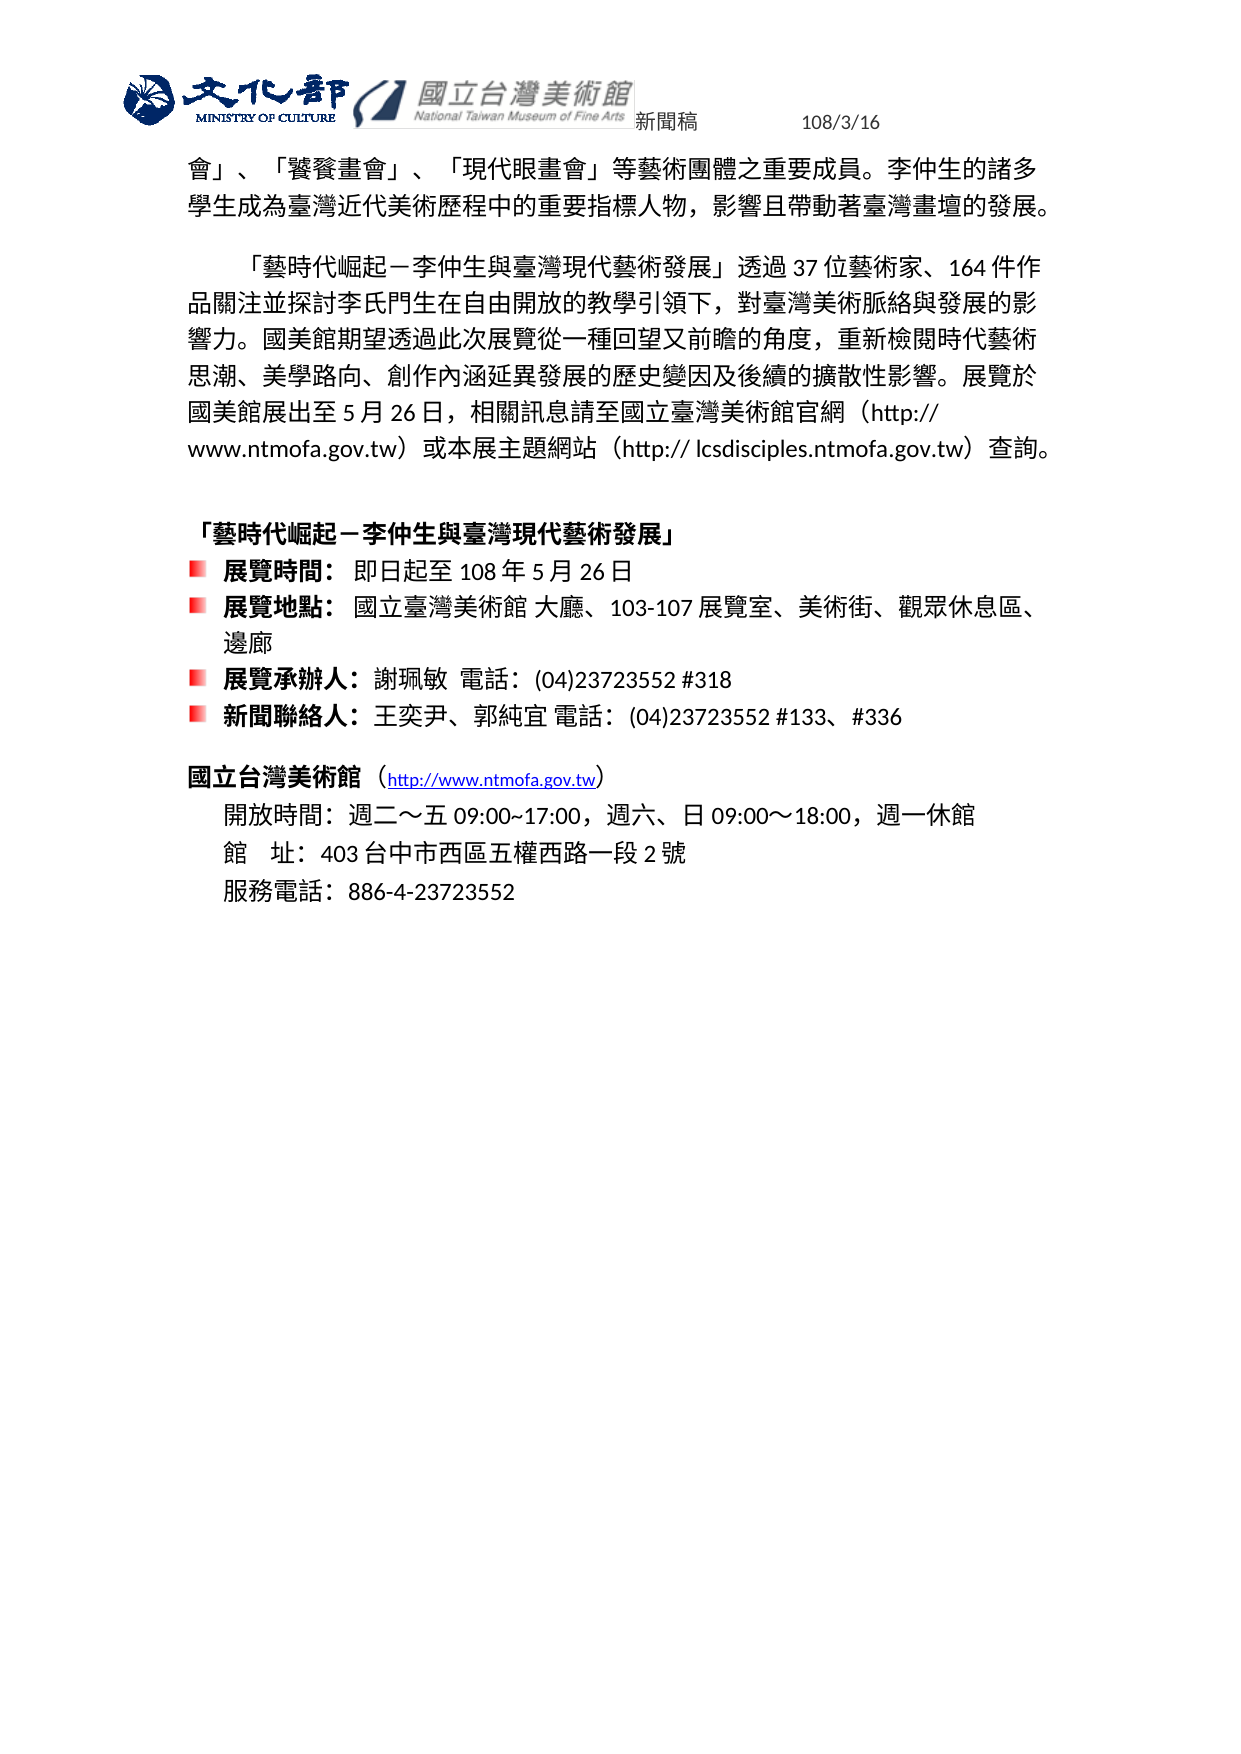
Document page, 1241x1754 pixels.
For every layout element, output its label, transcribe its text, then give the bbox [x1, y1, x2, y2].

picture [188, 559, 208, 579]
text 國立台灣美術館（http://www.ntmofa.gov.tw） [187, 757, 1053, 794]
list 展覽時間： 即日起至108年5月26日 [187, 551, 1053, 587]
picture [188, 704, 208, 724]
list 新聞聯絡人：王奕尹、郭純宜 電話：(04)23723552 #133、#336 [187, 696, 1053, 732]
text 服務電話：886-4-23723552 [223, 872, 1053, 908]
text 開放時間：週二～五 09:00~17:00，週六、日 09:00～18:00，週一休館 [223, 796, 1053, 832]
text 館 址：403台中市西區五權西路一段2號 [223, 833, 1053, 870]
text 「藝時代崛起－李仲生與臺灣現代藝術發展」透過37位藝術家、164件作品關注並探討李氏門生在自由開放的教學引領下，對臺灣美術脈絡與發展的影響力。國美館期望透過此次展覽從一種回望又前瞻的角度，重新檢閱時代藝術思潮、美學路向、創作內涵延異發展的歷史變因及後續的擴散性影響。展覽於國美館展出至5月26日，相關訊息請至國立臺灣美術館官網（http://www.ntmofa.gov.tw）或本展主題網站（http:// lcsdisciples.ntmofa.gov.tw）查詢。 [187, 247, 1053, 465]
picture [188, 668, 208, 688]
text 「藝時代崛起－李仲生與臺灣現代藝術發展」 [187, 515, 1053, 551]
picture [353, 80, 636, 130]
picture [188, 596, 208, 615]
list 展覽承辦人：謝珮敏 電話：(04)23723552 #318 [187, 660, 1053, 696]
text 李仲生除了是優秀藝術創作者之外，同時也是重要的教育家，被讚譽為「臺灣現代繪畫導師」。他在1951年時以臺北市的安東街一間8坪大小的畫室作為實現偉大的前衛藝術理想與教學的聖堂，第一批入室弟子包含歐陽文苑、霍剛、蕭勤、李元佳、陳道明、吳昊、夏陽、蕭明賢等，在1956年創立了「東方畫會」，成為臺灣最早期的前衛藝術畫會之一。八位藝術家在1957年展出後被戲稱為藝壇的「八大響馬」，轟動了當時臺灣保守的藝術環境，與另一個前衛藝術團體「五月畫會」相互輝映，在60年代將臺灣現代藝術發展推向一個高峰。1955年李仲生移居彰化，他以「精神傳精神」的教學思想與方式教學，即「一對一咖啡館教學法」。他針對每位學生的質地因材施教，啟發了學生個人的藝術潛能及思維，並進而發展出各自獨特的創作風格，培育出日後「自由畫會」、「饕餮畫會」、「現代眼畫會」等藝術團體之重要成員。李仲生的諸多學生成為臺灣近代美術歷程中的重要指標人物，影響且帶動著臺灣畫壇的發展。 [187, 150, 1053, 222]
list 展覽地點： 國立臺灣美術館 大廳、103-107展覽室、美術街、觀眾休息區、邊廊 [187, 587, 1053, 660]
